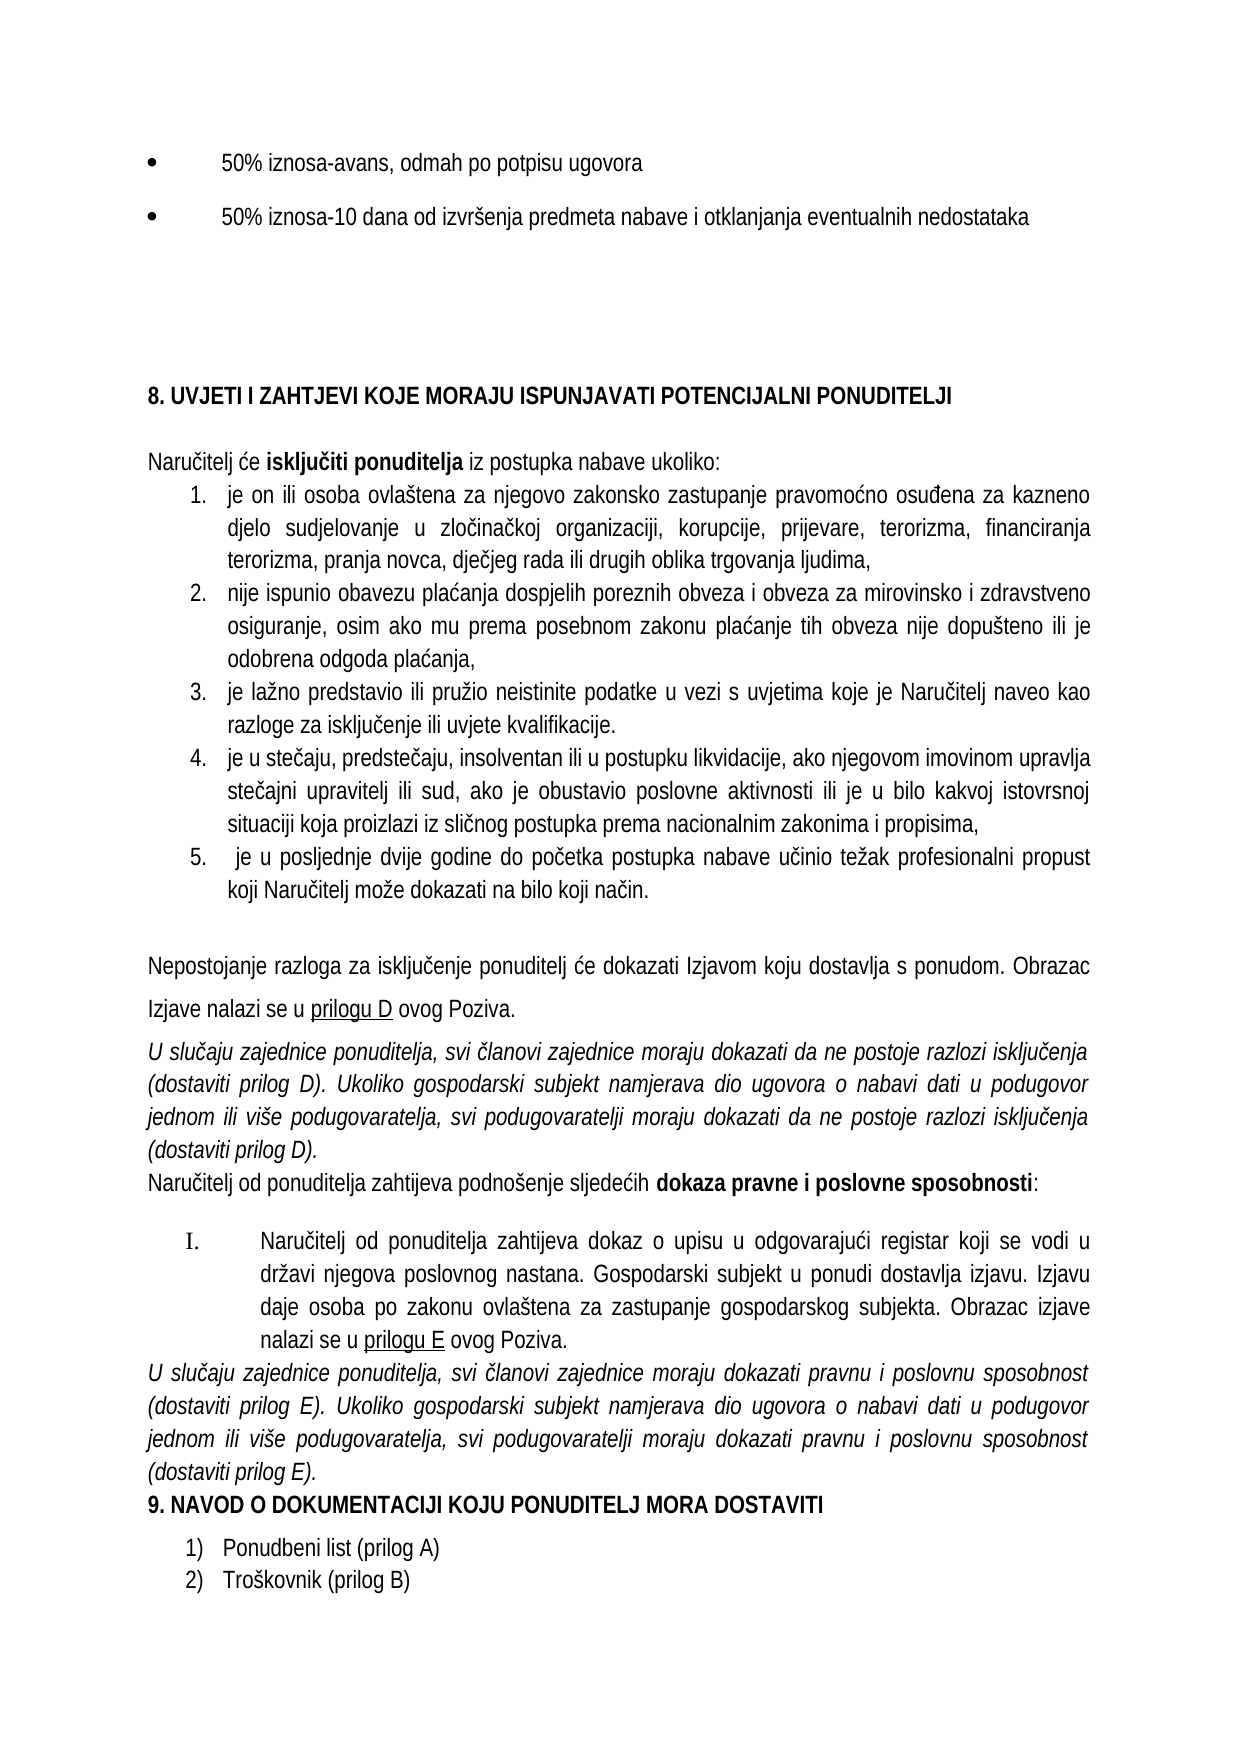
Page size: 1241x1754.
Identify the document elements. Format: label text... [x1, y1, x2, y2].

list 50% iznosa-avans, odmah po potpisu ugovora [148, 148, 1079, 176]
list je lažno predstavio ili pružio neistinite podatke u vezi s uvjetima koje je Naručitelj naveo kao razloge za isključenje ili uvjete kvalifikacije. [190, 677, 1093, 739]
text 9. NAVOD O DOKUMENTACIJI KOJU PONUDITELJ MORA DOSTAVITI [148, 1490, 1093, 1518]
text Naručitelj od ponuditelja zahtijeva podnošenje sljedećih dokaza pravne i poslovne sposobnosti: [148, 1168, 1093, 1197]
list je on ili osoba ovlaštena za njegovo zakonsko zastupanje pravomoćno osuđena za kazneno djelo sudjelovanje u zločinačkoj organizaciji, korupcije, prijevare, terorizma, financiranja terorizma, pranja novca, dječjeg rada ili drugih oblika trgovanja ljudima, [190, 480, 1093, 574]
list Troškovnik (prilog B) [185, 1566, 1093, 1594]
list nije ispunio obavezu plaćanja dospjelih poreznih obveza i obveza za mirovinsko i zdravstveno osiguranje, osim ako mu prema posebnom zakonu plaćanje tih obveza nije dopušteno ili je odobrena odgoda plaćanja, [190, 578, 1093, 673]
text 8. UVJETI I ZAHTJEVI KOJE MORAJU ISPUNJAVATI POTENCIJALNI PONUDITELJI [148, 381, 1093, 409]
text Nepostojanje razloga za isključenje ponuditelj će dokazati Izjavom koju dostavlja s ponudom. Obrazac Izjave nalazi se u prilogu D ovog Poziva. [148, 951, 1093, 1022]
text U slučaju zajednice ponuditelja, svi članovi zajednice moraju dokazati da ne postoje razlozi isključenja (dostaviti prilog D). Ukoliko gospodarski subjekt namjerava dio ugovora o nabavi dati u podugovor jednom ili više podugovaratelja, svi podugovaratelji moraju dokazati da ne postoje razlozi isključenja (dostaviti prilog D). [148, 1037, 1093, 1164]
list je u posljednje dvije godine do početka postupka nabave učinio težak profesionalni propust koji Naručitelj može dokazati na bilo koji način. [190, 842, 1093, 903]
list 50% iznosa-10 dana od izvršenja predmeta nabave i otklanjanja eventualnih nedostataka [148, 202, 1079, 231]
list Ponudbeni list (prilog A) [185, 1533, 1093, 1561]
text Naručitelj će isključiti ponuditelja iz postupka nabave ukoliko: [148, 447, 1093, 475]
list je u stečaju, predstečaju, insolventan ili u postupku likvidacije, ako njegovom imovinom upravlja stečajni upravitelj ili sud, ako je obustavio poslovne aktivnosti ili je u bilo kakvoj istovrsnoj situaciji koja proizlazi iz sličnog postupka prema nacionalnim zakonima i propisima, [190, 743, 1093, 837]
text U slučaju zajednice ponuditelja, svi članovi zajednice moraju dokazati pravnu i poslovnu sposobnost (dostaviti prilog E). Ukoliko gospodarski subjekt namjerava dio ugovora o nabavi dati u podugovor jednom ili više podugovaratelja, svi podugovaratelji moraju dokazati pravnu i poslovnu sposobnost (dostaviti prilog E). [148, 1358, 1093, 1485]
list Naručitelj od ponuditelja zahtijeva dokaz o upisu u odgovarajući registar koji se vodi u državi njegova poslovnog nastana. Gospodarski subjekt u ponudi dostavlja izjavu. Izjavu daje osoba po zakonu ovlaštena za zastupanje gospodarskog subjekta. Obrazac izjave nalazi se u prilogu E ovog Poziva. [185, 1226, 1093, 1354]
